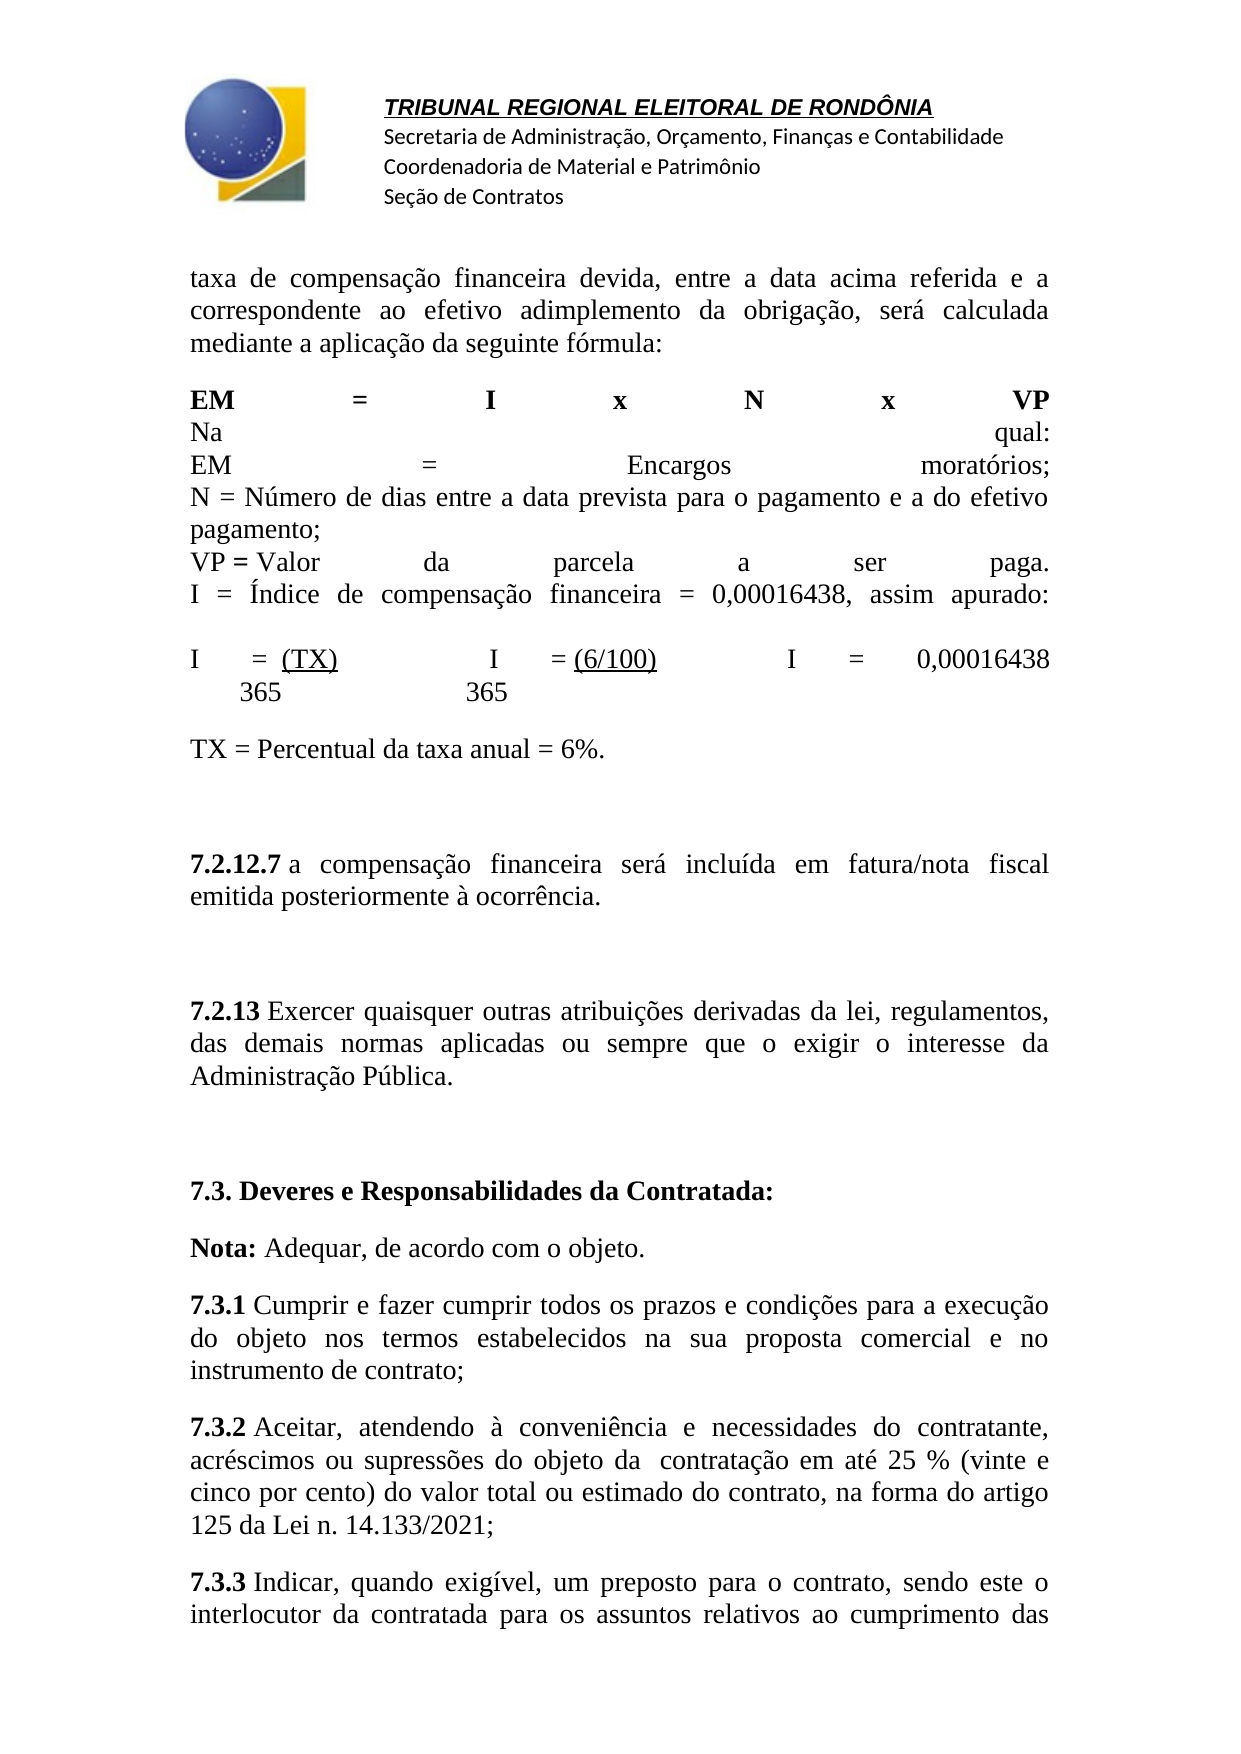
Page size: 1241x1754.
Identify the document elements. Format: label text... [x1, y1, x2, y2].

text 7.3.2 Aceitar, atendendo à conveniência e necessidades do contratante, acréscimos ou supressões do objeto da contratação em até 25 % (vinte e cinco por cento) do valor total ou estimado do contrato, na forma do artigo 125 da Lei n. 14.133/2021; [190, 1411, 1051, 1540]
text 7.2.13 Exercer quaisquer outras atribuições derivadas da lei, regulamentos, das demais normas aplicadas ou sempre que o exigir o interesse da Administração Pública. [190, 994, 1051, 1091]
text 7.2.12.7 a compensação financeira será incluída em fatura/nota fiscal emitida posteriormente à ocorrência. [190, 847, 1051, 912]
text taxa de compensação financeira devida, entre a data acima referida e a correspondente ao efetivo adimplemento da obrigação, será calculada mediante a aplicação da seguinte fórmula: [190, 261, 1051, 358]
text EM = I x N x VP Na qual: EM = Encargos moratórios; N = Número de dias entre a data prevista para o pagamento e a do efetivo pagamento; VP = Valor da parcela a ser paga. I = Índice de compensação financeira = 0,00016438, assim apurado: I = (TX) I = (6/100) I = 0,00016438 365 365 [190, 383, 1051, 707]
text TX = Percentual da taxa anual = 6%. [190, 732, 1051, 764]
text Nota: Adequar, de acordo com o objeto. [190, 1231, 1051, 1263]
text 7.3.1 Cumprir e fazer cumprir todos os prazos e condições para a execução do objeto nos termos estabelecidos na sua proposta comercial e no instrumento de contrato; [190, 1288, 1051, 1386]
text 7.3.3 Indicar, quando exigível, um preposto para o contrato, sendo este o interlocutor da contratada para os assuntos relativos ao cumprimento das [190, 1565, 1051, 1630]
text 7.3. Deveres e Responsabilidades da Contratada: [190, 1173, 1051, 1206]
